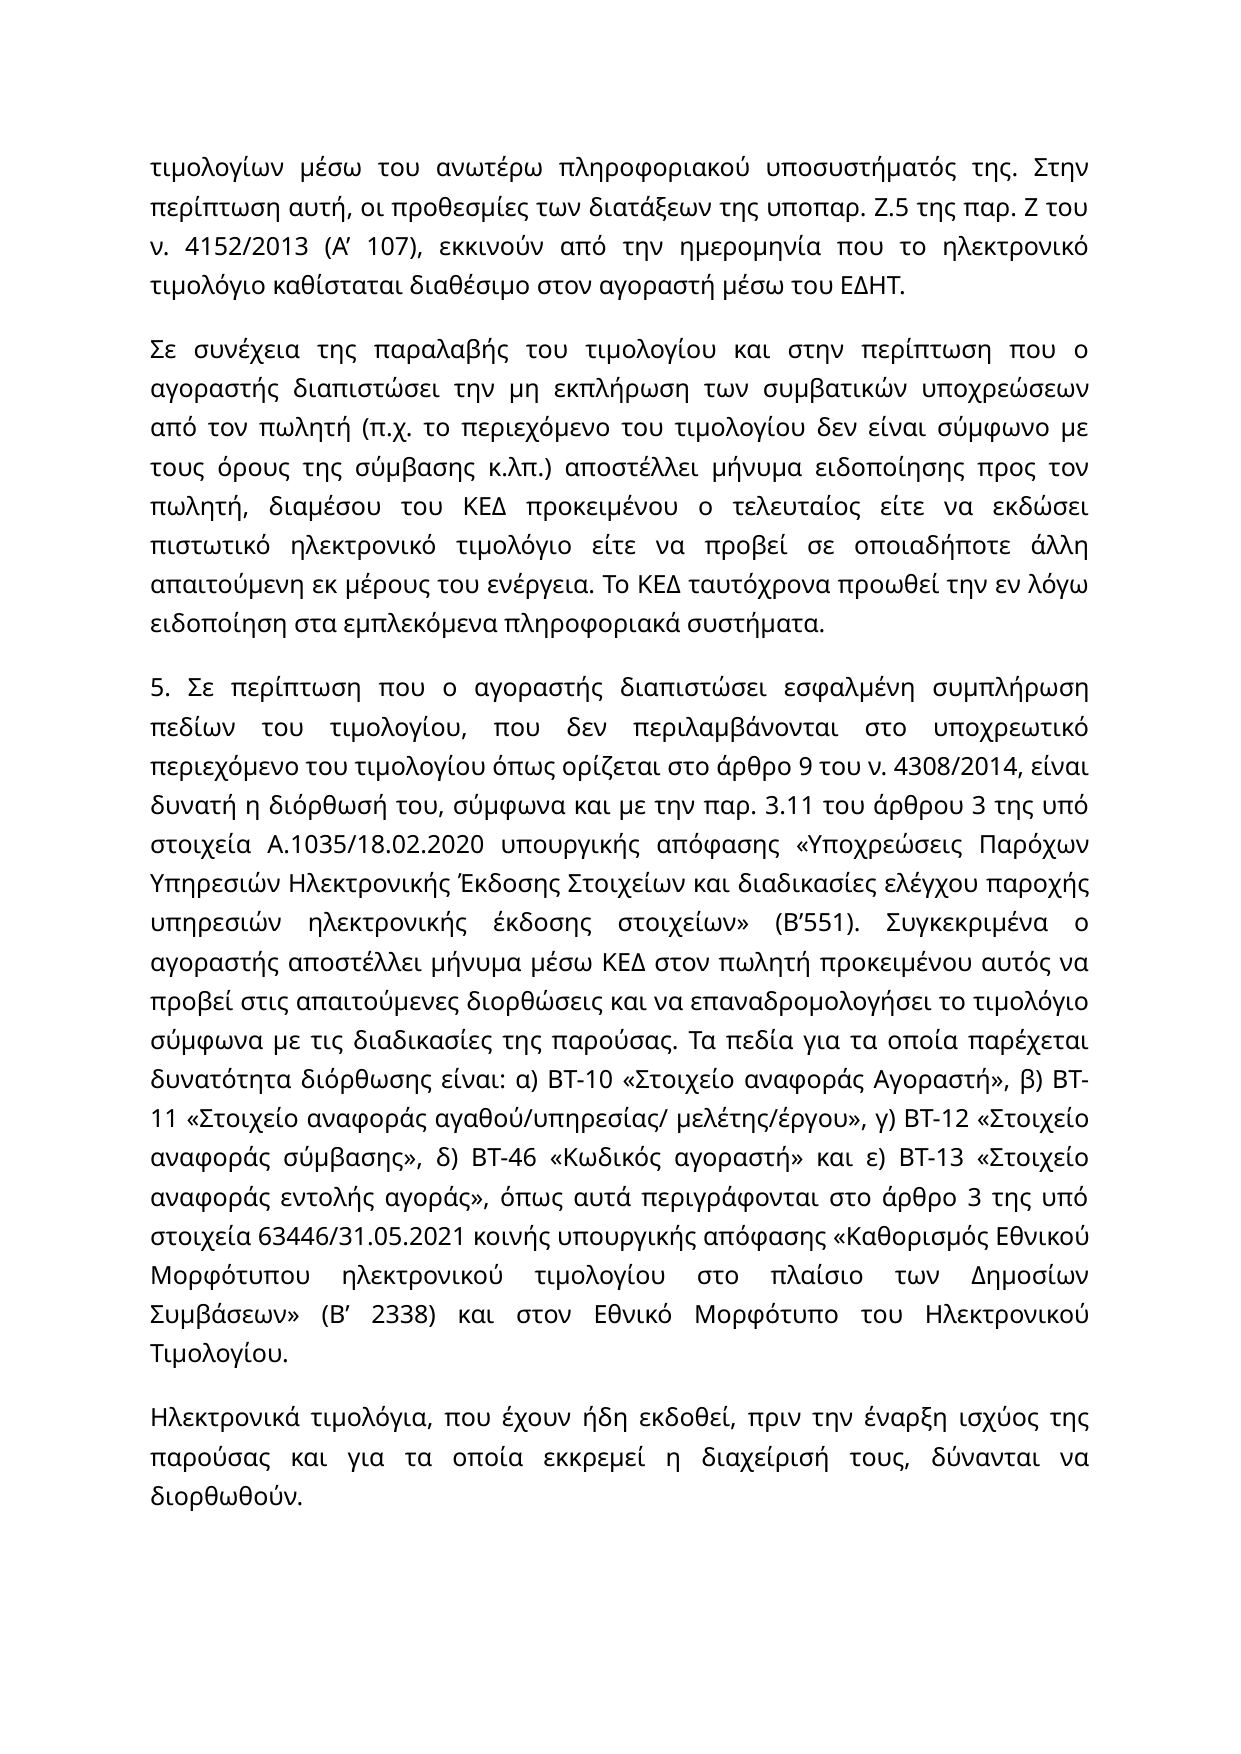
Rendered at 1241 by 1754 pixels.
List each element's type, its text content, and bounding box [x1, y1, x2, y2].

text 5. Σε περίπτωση που ο αγοραστής διαπιστώσει εσφαλμένη συμπλήρωση πεδίων του τιμολογίου, που δεν περιλαμβάνονται στο υποχρεωτικό περιεχόμενο του τιμολογίου όπως ορίζεται στο άρθρο 9 του ν. 4308/2014, είναι δυνατή η διόρθωσή του, σύμφωνα και με την παρ. 3.11 του άρθρου 3 της υπό στοιχεία Α.1035/18.02.2020 υπουργικής απόφασης «Υποχρεώσεις Παρόχων Υπηρεσιών Ηλεκτρονικής Έκδοσης Στοιχείων και διαδικασίες ελέγχου παροχής υπηρεσιών ηλεκτρονικής έκδοσης στοιχείων» (Β’551). Συγκεκριμένα ο αγοραστής αποστέλλει μήνυμα μέσω ΚΕΔ στον πωλητή προκειμένου αυτός να προβεί στις απαιτούμενες διορθώσεις και να επαναδρομολογήσει το τιμολόγιο σύμφωνα με τις διαδικασίες της παρούσας. Τα πεδία για τα οποία παρέχεται δυνατότητα διόρθωσης είναι: α) ΒΤ-10 «Στοιχείο αναφοράς Αγοραστή», β) ΒΤ-11 «Στοιχείο αναφοράς αγαθού/υπηρεσίας/ μελέτης/έργου», γ) ΒΤ-12 «Στοιχείο αναφοράς σύμβασης», δ) ΒΤ-46 «Κωδικός αγοραστή» και ε) ΒΤ-13 «Στοιχείο αναφοράς εντολής αγοράς», όπως αυτά περιγράφονται στο άρθρο 3 της υπό στοιχεία 63446/31.05.2021 κοινής υπουργικής απόφασης «Καθορισμός Εθνικού Μορφότυπου ηλεκτρονικού τιμολογίου στο πλαίσιο των Δημοσίων Συμβάσεων» (Β’ 2338) και στον Εθνικό Μορφότυπο του Ηλεκτρονικού Τιμολογίου. [150, 670, 1090, 1370]
text Σε συνέχεια της παραλαβής του τιμολογίου και στην περίπτωση που ο αγοραστής διαπιστώσει την μη εκπλήρωση των συμβατικών υποχρεώσεων από τον πωλητή (π.χ. το περιεχόμενο του τιμολογίου δεν είναι σύμφωνο με τους όρους της σύμβασης κ.λπ.) αποστέλλει μήνυμα ειδοποίησης προς τον πωλητή, διαμέσου του ΚΕΔ προκειμένου ο τελευταίος είτε να εκδώσει πιστωτικό ηλεκτρονικό τιμολόγιο είτε να προβεί σε οποιαδήποτε άλλη απαιτούμενη εκ μέρους του ενέργεια. Το ΚΕΔ ταυτόχρονα προωθεί την εν λόγω ειδοποίηση στα εμπλεκόμενα πληροφοριακά συστήματα. [150, 332, 1090, 640]
text Ηλεκτρονικά τιμολόγια, που έχουν ήδη εκδοθεί, πριν την έναρξη ισχύος της παρούσας και για τα οποία εκκρεμεί η διαχείρισή τους, δύνανται να διορθωθούν. [150, 1400, 1090, 1512]
text τιμολογίων μέσω του ανωτέρω πληροφοριακού υποσυστήματός της. Στην περίπτωση αυτή, οι προθεσμίες των διατάξεων της υποπαρ. Ζ.5 της παρ. Ζ του ν. 4152/2013 (Α’ 107), εκκινούν από την ημερομηνία που το ηλεκτρονικό τιμολόγιο καθίσταται διαθέσιμο στον αγοραστή μέσω του ΕΔΗΤ. [150, 150, 1090, 302]
